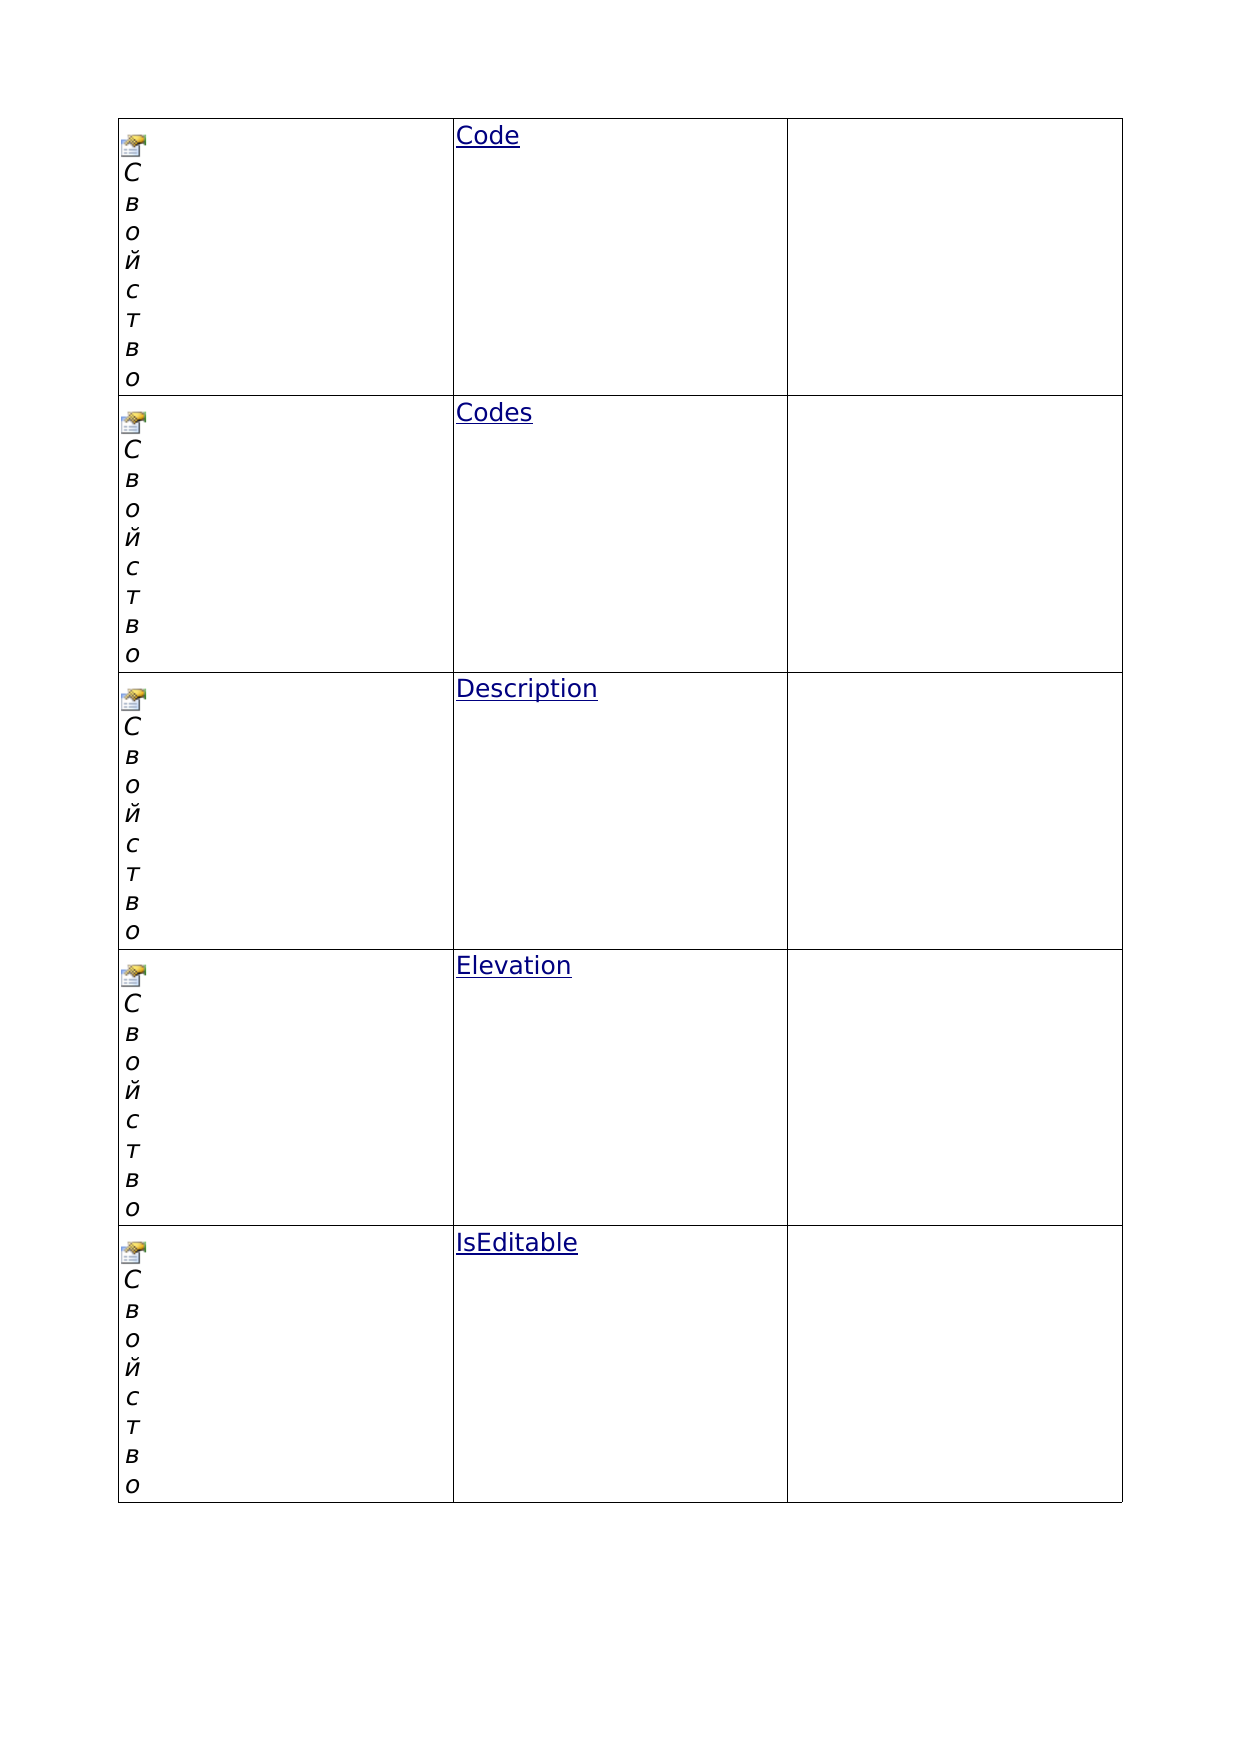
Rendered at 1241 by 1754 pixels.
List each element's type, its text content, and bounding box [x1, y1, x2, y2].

table_cell [788, 950, 1122, 1225]
table_cell [119, 1226, 453, 1502]
table_cell [788, 1226, 1122, 1502]
table_cell [119, 950, 453, 1225]
table_cell [788, 396, 1122, 672]
picture [121, 410, 147, 436]
table_cell [119, 396, 453, 672]
table_cell [119, 673, 453, 948]
picture [121, 1240, 147, 1266]
table_cell [119, 119, 453, 395]
table_cell Codes [454, 396, 787, 672]
picture [121, 133, 147, 159]
table_cell IsEditable [454, 1226, 787, 1502]
table_cell [788, 119, 1122, 395]
table_cell Code [454, 119, 787, 395]
table_cell [788, 673, 1122, 948]
table_cell Description [454, 673, 787, 948]
picture [121, 963, 147, 989]
table_cell Elevation [454, 950, 787, 1225]
picture [121, 687, 147, 713]
